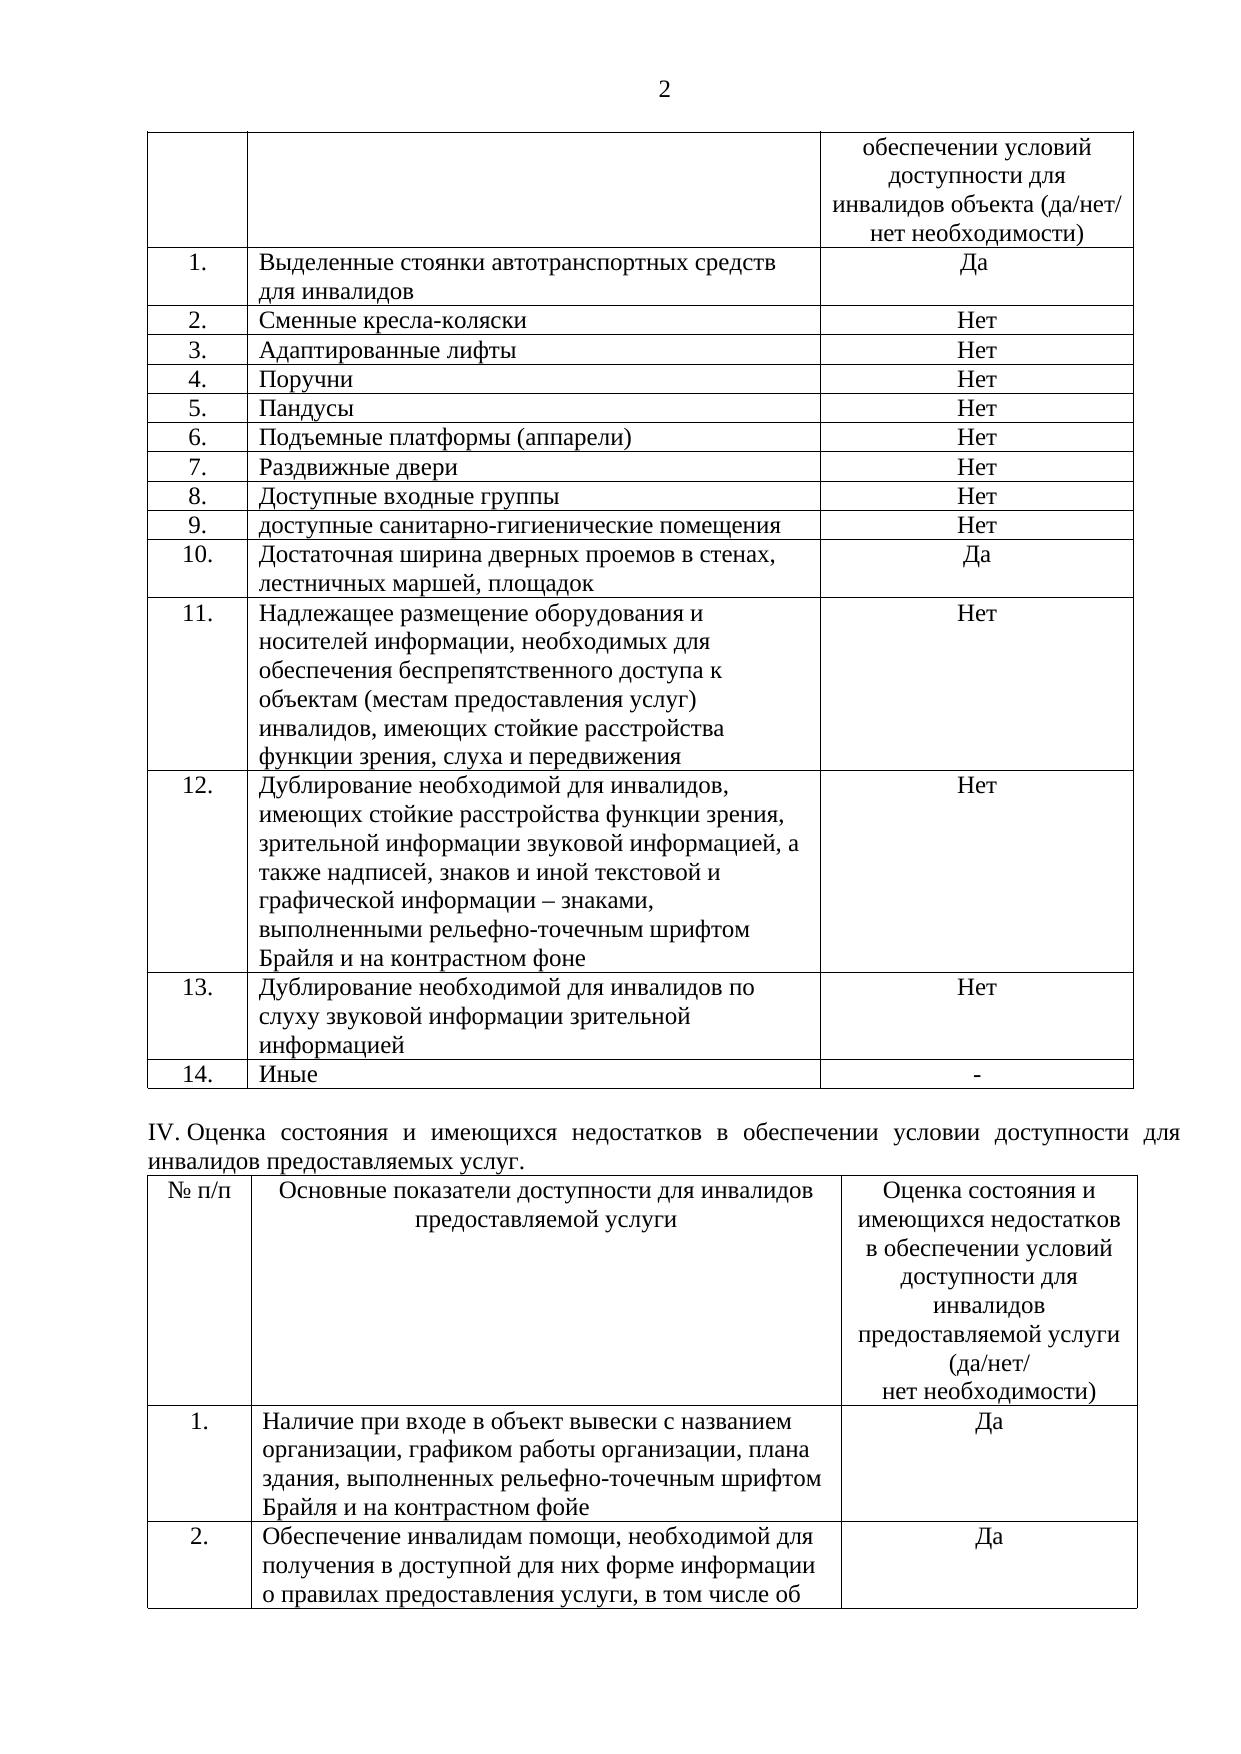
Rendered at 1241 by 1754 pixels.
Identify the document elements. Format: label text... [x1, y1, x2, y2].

table_cell Да [842, 1406, 1137, 1521]
table_cell доступные санитарно-гигиенические помещения [248, 511, 820, 539]
table_cell Нет [821, 306, 1133, 334]
table_cell Нет [821, 394, 1133, 422]
table_header № п/п [148, 1176, 251, 1405]
table_cell 8. [148, 482, 247, 510]
table_cell Да [821, 248, 1133, 305]
table_cell Обеспечение инвалидам помощи, необходимой для получения в доступной для них форме информации о правилах предоставления услуги, в том числе об [252, 1522, 841, 1607]
text IV. Оценка состояния и имеющихся недостатков в обеспечении условии доступности для инвалидов предоставляемых услуг. [148, 1117, 1181, 1175]
table_cell Нет [821, 452, 1133, 481]
table_cell Да [842, 1522, 1137, 1607]
table_cell Нет [821, 482, 1133, 510]
table_cell Да [821, 540, 1133, 597]
table_cell 1. [148, 1406, 251, 1521]
table_cell Поручни [248, 365, 820, 393]
table_cell 3. [148, 335, 247, 363]
table_cell Выделенные стоянки автотранспортных средств для инвалидов [248, 248, 820, 305]
table_cell 14. [148, 1060, 247, 1088]
table_cell 10. [148, 540, 247, 597]
table_cell Нет [821, 598, 1133, 770]
table_cell Нет [821, 423, 1133, 451]
table_cell 7. [148, 452, 247, 481]
table_cell Дублирование необходимой для инвалидов по слуху звуковой информации зрительной информацией [248, 973, 820, 1059]
table_cell Иные [248, 1060, 820, 1088]
table_cell Достаточная ширина дверных проемов в стенах, лестничных маршей, площадок [248, 540, 820, 597]
table_header [248, 133, 820, 247]
table_cell 2. [148, 1522, 251, 1607]
table_cell 2. [148, 306, 247, 334]
table_cell 6. [148, 423, 247, 451]
table_cell 4. [148, 365, 247, 393]
table_cell Нет [821, 335, 1133, 363]
table_cell Нет [821, 973, 1133, 1059]
table_cell 11. [148, 598, 247, 770]
table_header [148, 133, 247, 247]
table_cell 13. [148, 973, 247, 1059]
table_header Оценка состояния и имеющихся недостатков в обеспечении условий доступности для инвалидов предоставляемой услуги (да/нет/ нет необходимости) [842, 1176, 1137, 1405]
table_cell 1. [148, 248, 247, 305]
table_header обеспечении условий доступности для инвалидов объекта (да/нет/ нет необходимости) [821, 133, 1133, 247]
table_cell Надлежащее размещение оборудования и носителей информации, необходимых для обеспечения беспрепятственного доступа к объектам (местам предоставления услуг) инвалидов, имеющих стойкие расстройства функции зрения, слуха и передвижения [248, 598, 820, 770]
table_cell Раздвижные двери [248, 452, 820, 481]
table_cell Подъемные платформы (аппарели) [248, 423, 820, 451]
table_cell 12. [148, 771, 247, 972]
table_cell Дублирование необходимой для инвалидов, имеющих стойкие расстройства функции зрения, зрительной информации звуковой информацией, а также надписей, знаков и иной текстовой и графической информации – знаками, выполненными рельефно-точечным шрифтом Брайля и на контрастном фоне [248, 771, 820, 972]
table_cell Нет [821, 365, 1133, 393]
table_cell Адаптированные лифты [248, 335, 820, 363]
table_cell Сменные кресла-коляски [248, 306, 820, 334]
table_cell Нет [821, 771, 1133, 972]
table_cell 9. [148, 511, 247, 539]
table_cell - [821, 1060, 1133, 1088]
table_cell Нет [821, 511, 1133, 539]
table_header Основные показатели доступности для инвалидов предоставляемой услуги [252, 1176, 841, 1405]
table_cell 5. [148, 394, 247, 422]
table_cell Доступные входные группы [248, 482, 820, 510]
table_cell Наличие при входе в объект вывески с названием организации, графиком работы организации, плана здания, выполненных рельефно-точечным шрифтом Брайля и на контрастном фойе [252, 1406, 841, 1521]
table_cell Пандусы [248, 394, 820, 422]
